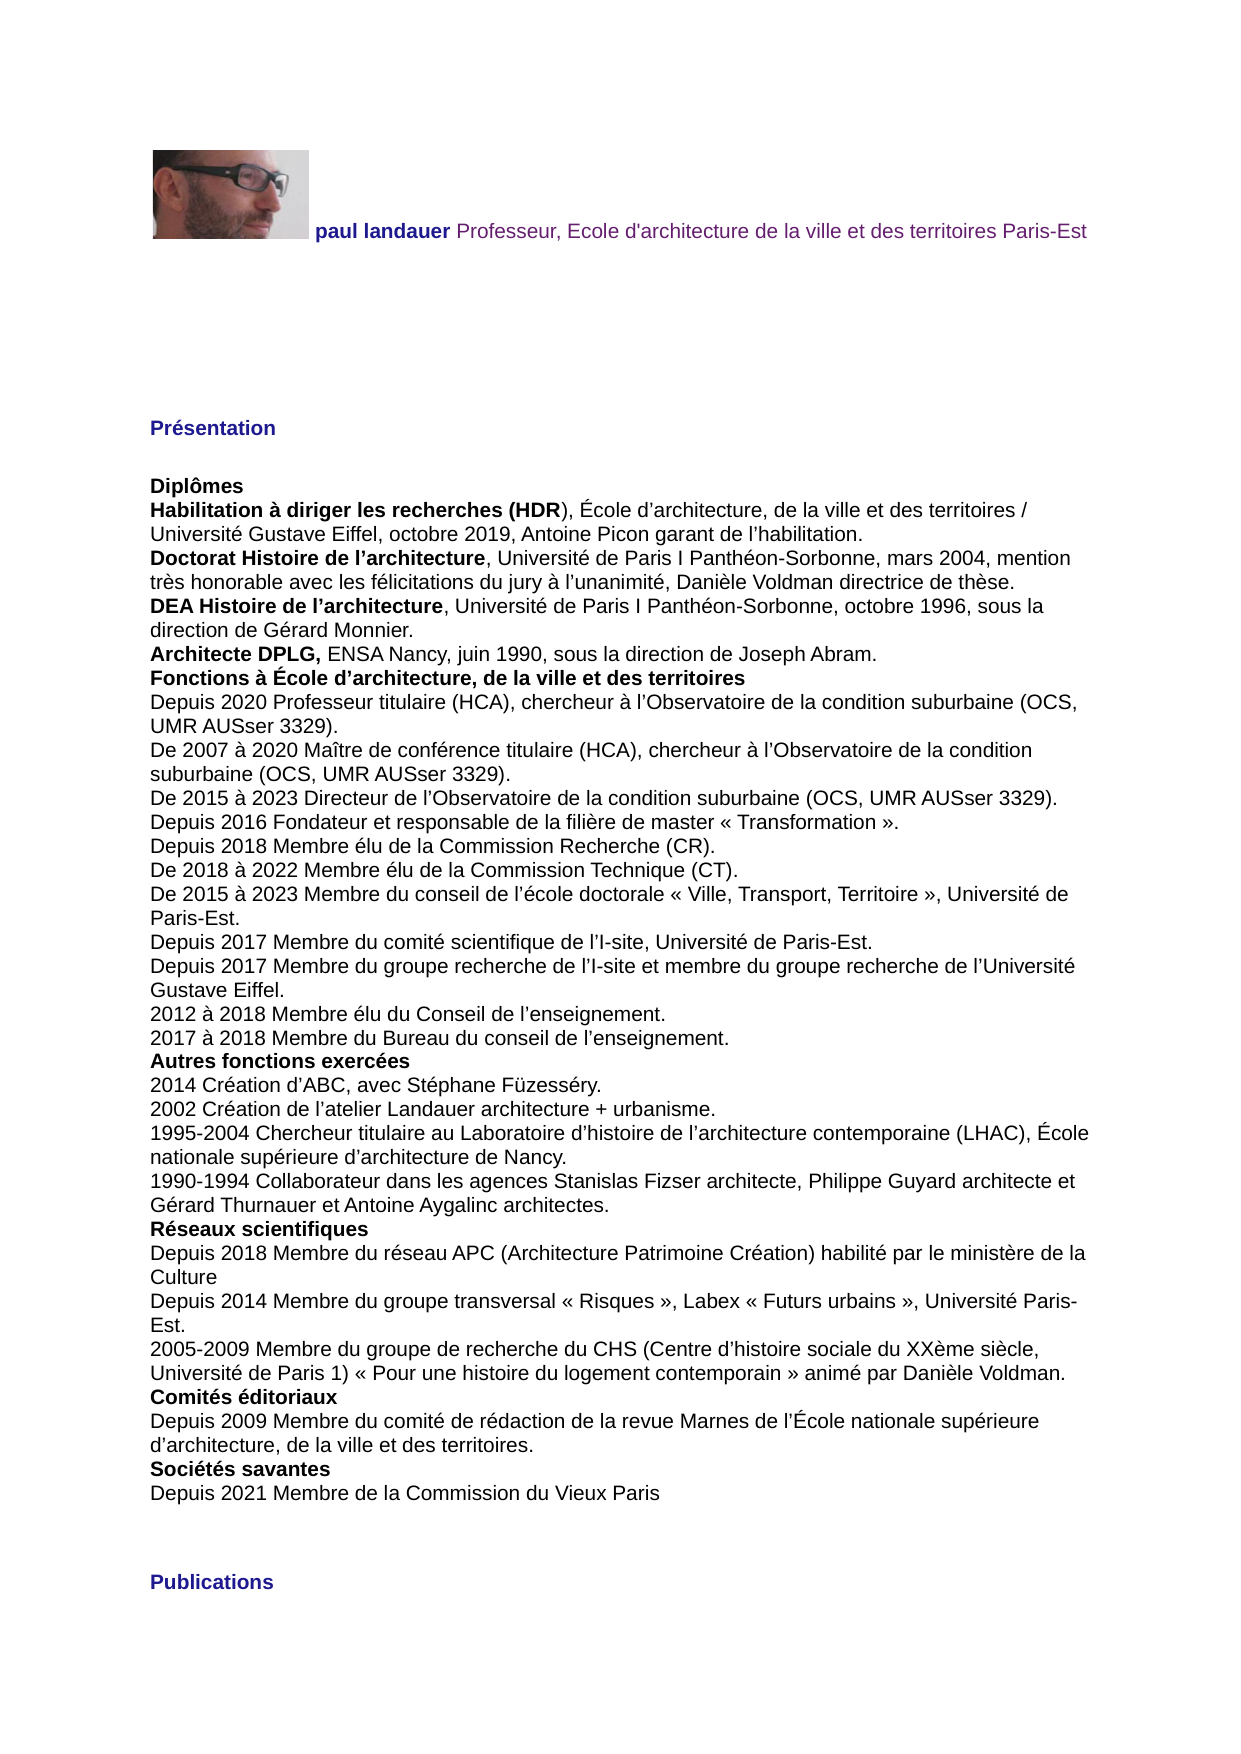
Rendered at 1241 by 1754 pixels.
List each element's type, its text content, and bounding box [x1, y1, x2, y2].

subtitle Publications [150, 1570, 1090, 1594]
text De 2015 à 2023 Membre du conseil de l’école doctorale « Ville, Transport, Territoire », Université de Paris-Est. [150, 882, 1090, 929]
text Depuis 2009 Membre du comité de rédaction de la revue Marnes de l’École nationale supérieure d’architecture, de la ville et des territoires. [150, 1409, 1090, 1457]
text Depuis 2017 Membre du groupe recherche de l’I-site et membre du groupe recherche de l’Université Gustave Eiffel. [150, 953, 1090, 1001]
text DEA Histoire de l’architecture, Université de Paris I Panthéon-Sorbonne, octobre 1996, sous la direction de Gérard Monnier. [150, 594, 1090, 642]
text De 2018 à 2022 Membre élu de la Commission Technique (CT). [150, 858, 1090, 882]
subtitle Présentation [150, 416, 1090, 440]
text Depuis 2014 Membre du groupe transversal « Risques », Labex « Futurs urbains », Université Paris-Est. [150, 1289, 1090, 1337]
text Depuis 2021 Membre de la Commission du Vieux Paris [150, 1481, 1090, 1504]
text Comités éditoriaux [150, 1385, 1090, 1409]
text Depuis 2018 Membre du réseau APC (Architecture Patrimoine Création) habilité par le ministère de la Culture [150, 1241, 1090, 1289]
text 1990-1994 Collaborateur dans les agences Stanislas Fizser architecte, Philippe Guyard architecte et Gérard Thurnauer et Antoine Aygalinc architectes. [150, 1169, 1090, 1217]
text Depuis 2017 Membre du comité scientifique de l’I-site, Université de Paris-Est. [150, 929, 1090, 953]
text 2012 à 2018 Membre élu du Conseil de l’enseignement. [150, 1001, 1090, 1025]
text 1995-2004 Chercheur titulaire au Laboratoire d’histoire de l’architecture contemporaine (LHAC), École nationale supérieure d’architecture de Nancy. [150, 1121, 1090, 1169]
text Depuis 2020 Professeur titulaire (HCA), chercheur à l’Observatoire de la condition suburbaine (OCS, UMR AUSser 3329). [150, 690, 1090, 738]
text Architecte DPLG, ENSA Nancy, juin 1990, sous la direction de Joseph Abram. [150, 642, 1090, 666]
picture [152, 150, 309, 239]
text Sociétés savantes [150, 1457, 1090, 1481]
text Fonctions à École d’architecture, de la ville et des territoires [150, 666, 1090, 690]
text Diplômes [150, 474, 1090, 498]
text Réseaux scientifiques [150, 1217, 1090, 1241]
text De 2007 à 2020 Maître de conférence titulaire (HCA), chercheur à l’Observatoire de la condition suburbaine (OCS, UMR AUSser 3329). [150, 738, 1090, 786]
text 2005-2009 Membre du groupe de recherche du CHS (Centre d’histoire sociale du XXème siècle, Université de Paris 1) « Pour une histoire du logement contemporain » animé par Danièle Voldman. [150, 1337, 1090, 1385]
text Depuis 2018 Membre élu de la Commission Recherche (CR). [150, 834, 1090, 858]
text 2002 Création de l’atelier Landauer architecture + urbanisme. [150, 1097, 1090, 1121]
text Habilitation à diriger les recherches (HDR), École d’architecture, de la ville et des territoires / Université Gustave Eiffel, octobre 2019, Antoine Picon garant de l’habilitation. [150, 498, 1090, 546]
subtitle paul landauer Professeur, Ecole d'architecture de la ville et des territoires Paris-Est [150, 150, 1090, 243]
text 2017 à 2018 Membre du Bureau du conseil de l’enseignement. [150, 1025, 1090, 1049]
text De 2015 à 2023 Directeur de l’Observatoire de la condition suburbaine (OCS, UMR AUSser 3329). [150, 786, 1090, 810]
text Depuis 2016 Fondateur et responsable de la filière de master « Transformation ». [150, 810, 1090, 834]
text Autres fonctions exercées [150, 1049, 1090, 1073]
text Doctorat Histoire de l’architecture, Université de Paris I Panthéon-Sorbonne, mars 2004, mention très honorable avec les félicitations du jury à l’unanimité, Danièle Voldman directrice de thèse. [150, 546, 1090, 594]
text 2014 Création d’ABC, avec Stéphane Füzesséry. [150, 1073, 1090, 1097]
